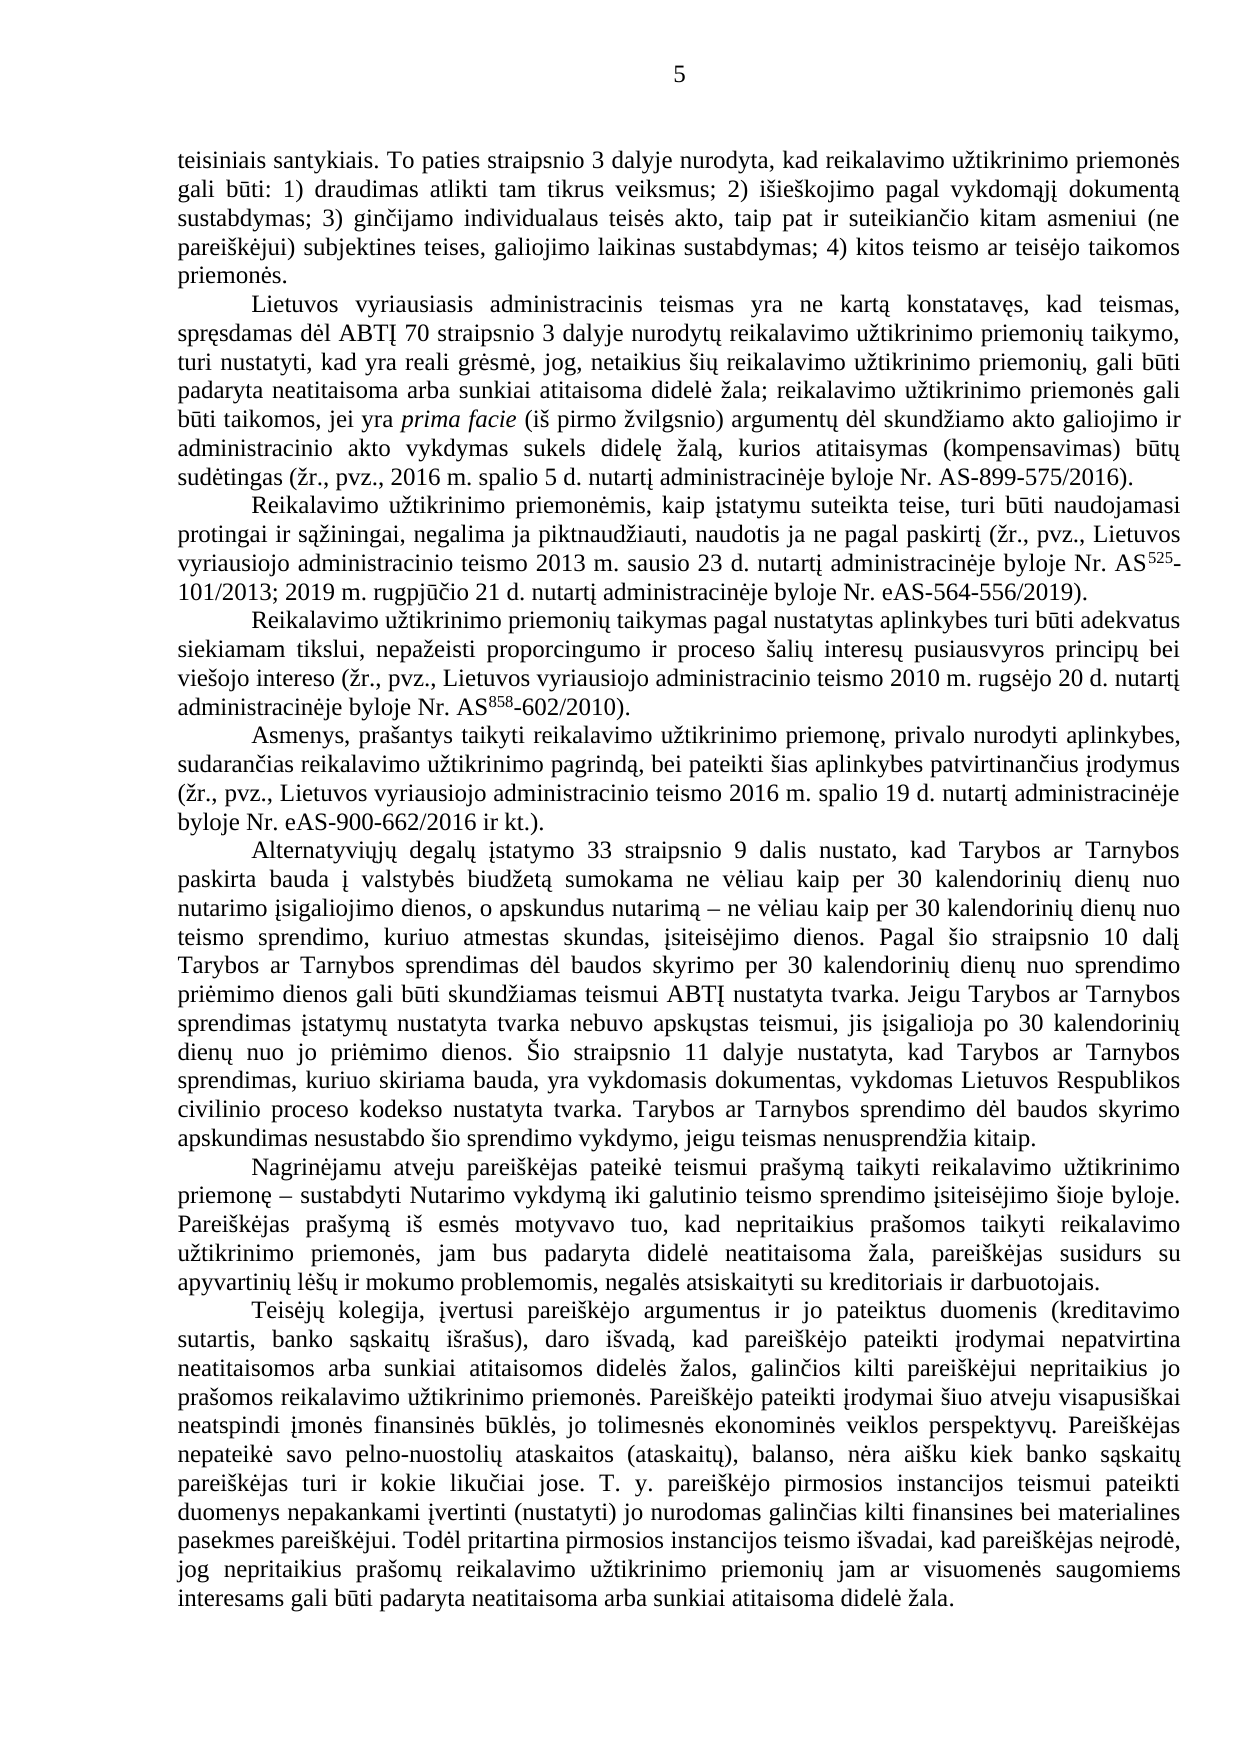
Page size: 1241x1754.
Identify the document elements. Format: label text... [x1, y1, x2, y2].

text Reikalavimo užtikrinimo priemonėmis, kaip įstatymu suteikta teise, turi būti naudojamasi protingai ir sąžiningai, negalima ja piktnaudžiauti, naudotis ja ne pagal paskirtį (žr., pvz., Lietuvos vyriausiojo administracinio teismo 2013 m. sausio 23 d. nutartį administracinėje byloje Nr. AS525-101/2013; 2019 m. rugpjūčio 21 d. nutartį administracinėje byloje Nr. eAS-564-556/2019). [177, 490, 1181, 605]
text Reikalavimo užtikrinimo priemonių taikymas pagal nustatytas aplinkybes turi būti adekvatus siekiamam tikslui, nepažeisti proporcingumo ir proceso šalių interesų pusiausvyros principų bei viešojo intereso (žr., pvz., Lietuvos vyriausiojo administracinio teismo 2010 m. rugsėjo 20 d. nutartį administracinėje byloje Nr. AS858-602/2010). [177, 605, 1181, 720]
text Teisėjų kolegija, įvertusi pareiškėjo argumentus ir jo pateiktus duomenis (kreditavimo sutartis, banko sąskaitų išrašus), daro išvadą, kad pareiškėjo pateikti įrodymai nepatvirtina neatitaisomos arba sunkiai atitaisomos didelės žalos, galinčios kilti pareiškėjui nepritaikius jo prašomos reikalavimo užtikrinimo priemonės. Pareiškėjo pateikti įrodymai šiuo atveju visapusiškai neatspindi įmonės finansinės būklės, jo tolimesnės ekonominės veiklos perspektyvų. Pareiškėjas nepateikė savo pelno-nuostolių ataskaitos (ataskaitų), balanso, nėra aišku kiek banko sąskaitų pareiškėjas turi ir kokie likučiai jose. T. y. pareiškėjo pirmosios instancijos teismui pateikti duomenys nepakankami įvertinti (nustatyti) jo nurodomas galinčias kilti finansines bei materialines pasekmes pareiškėjui. Todėl pritartina pirmosios instancijos teismo išvadai, kad pareiškėjas neįrodė, jog nepritaikius prašomų reikalavimo užtikrinimo priemonių jam ar visuomenės saugomiems interesams gali būti padaryta neatitaisoma arba sunkiai atitaisoma didelė žala. [177, 1295, 1181, 1612]
text Alternatyviųjų degalų įstatymo 33 straipsnio 9 dalis nustato, kad Tarybos ar Tarnybos paskirta bauda į valstybės biudžetą sumokama ne vėliau kaip per 30 kalendorinių dienų nuo nutarimo įsigaliojimo dienos, o apskundus nutarimą – ne vėliau kaip per 30 kalendorinių dienų nuo teismo sprendimo, kuriuo atmestas skundas, įsiteisėjimo dienos. Pagal šio straipsnio 10 dalį Tarybos ar Tarnybos sprendimas dėl baudos skyrimo per 30 kalendorinių dienų nuo sprendimo priėmimo dienos gali būti skundžiamas teismui ABTĮ nustatyta tvarka. Jeigu Tarybos ar Tarnybos sprendimas įstatymų nustatyta tvarka nebuvo apskųstas teismui, jis įsigalioja po 30 kalendorinių dienų nuo jo priėmimo dienos. Šio straipsnio 11 dalyje nustatyta, kad Tarybos ar Tarnybos sprendimas, kuriuo skiriama bauda, yra vykdomasis dokumentas, vykdomas Lietuvos Respublikos civilinio proceso kodekso nustatyta tvarka. Tarybos ar Tarnybos sprendimo dėl baudos skyrimo apskundimas nesustabdo šio sprendimo vykdymo, jeigu teismas nenusprendžia kitaip. [177, 835, 1181, 1152]
text Asmenys, prašantys taikyti reikalavimo užtikrinimo priemonę, privalo nurodyti aplinkybes, sudarančias reikalavimo užtikrinimo pagrindą, bei pateikti šias aplinkybes patvirtinančius įrodymus (žr., pvz., Lietuvos vyriausiojo administracinio teismo 2016 m. spalio 19 d. nutartį administracinėje byloje Nr. eAS-900-662/2016 ir kt.). [177, 720, 1181, 835]
text Nagrinėjamu atveju pareiškėjas pateikė teismui prašymą taikyti reikalavimo užtikrinimo priemonę – sustabdyti Nutarimo vykdymą iki galutinio teismo sprendimo įsiteisėjimo šioje byloje. Pareiškėjas prašymą iš esmės motyvavo tuo, kad nepritaikius prašomos taikyti reikalavimo užtikrinimo priemonės, jam bus padaryta didelė neatitaisoma žala, pareiškėjas susidurs su apyvartinių lėšų ir mokumo problemomis, negalės atsiskaityti su kreditoriais ir darbuotojais. [177, 1152, 1181, 1295]
text Lietuvos vyriausiasis administracinis teismas yra ne kartą konstatavęs, kad teismas, spręsdamas dėl ABTĮ 70 straipsnio 3 dalyje nurodytų reikalavimo užtikrinimo priemonių taikymo, turi nustatyti, kad yra reali grėsmė, jog, netaikius šių reikalavimo užtikrinimo priemonių, gali būti padaryta neatitaisoma arba sunkiai atitaisoma didelė žala; reikalavimo užtikrinimo priemonės gali būti taikomos, jei yra prima facie (iš pirmo žvilgsnio) argumentų dėl skundžiamo akto galiojimo ir administracinio akto vykdymas sukels didelę žalą, kurios atitaisymas (kompensavimas) būtų sudėtingas (žr., pvz., 2016 m. spalio 5 d. nutartį administracinėje byloje Nr. AS-899-575/2016). [177, 289, 1181, 490]
text teisiniais santykiais. To paties straipsnio 3 dalyje nurodyta, kad reikalavimo užtikrinimo priemonės gali būti: 1) draudimas atlikti tam tikrus veiksmus; 2) išieškojimo pagal vykdomąjį dokumentą sustabdymas; 3) ginčijamo individualaus teisės akto, taip pat ir suteikiančio kitam asmeniui (ne pareiškėjui) subjektines teises, galiojimo laikinas sustabdymas; 4) kitos teismo ar teisėjo taikomos priemonės. [177, 145, 1181, 289]
